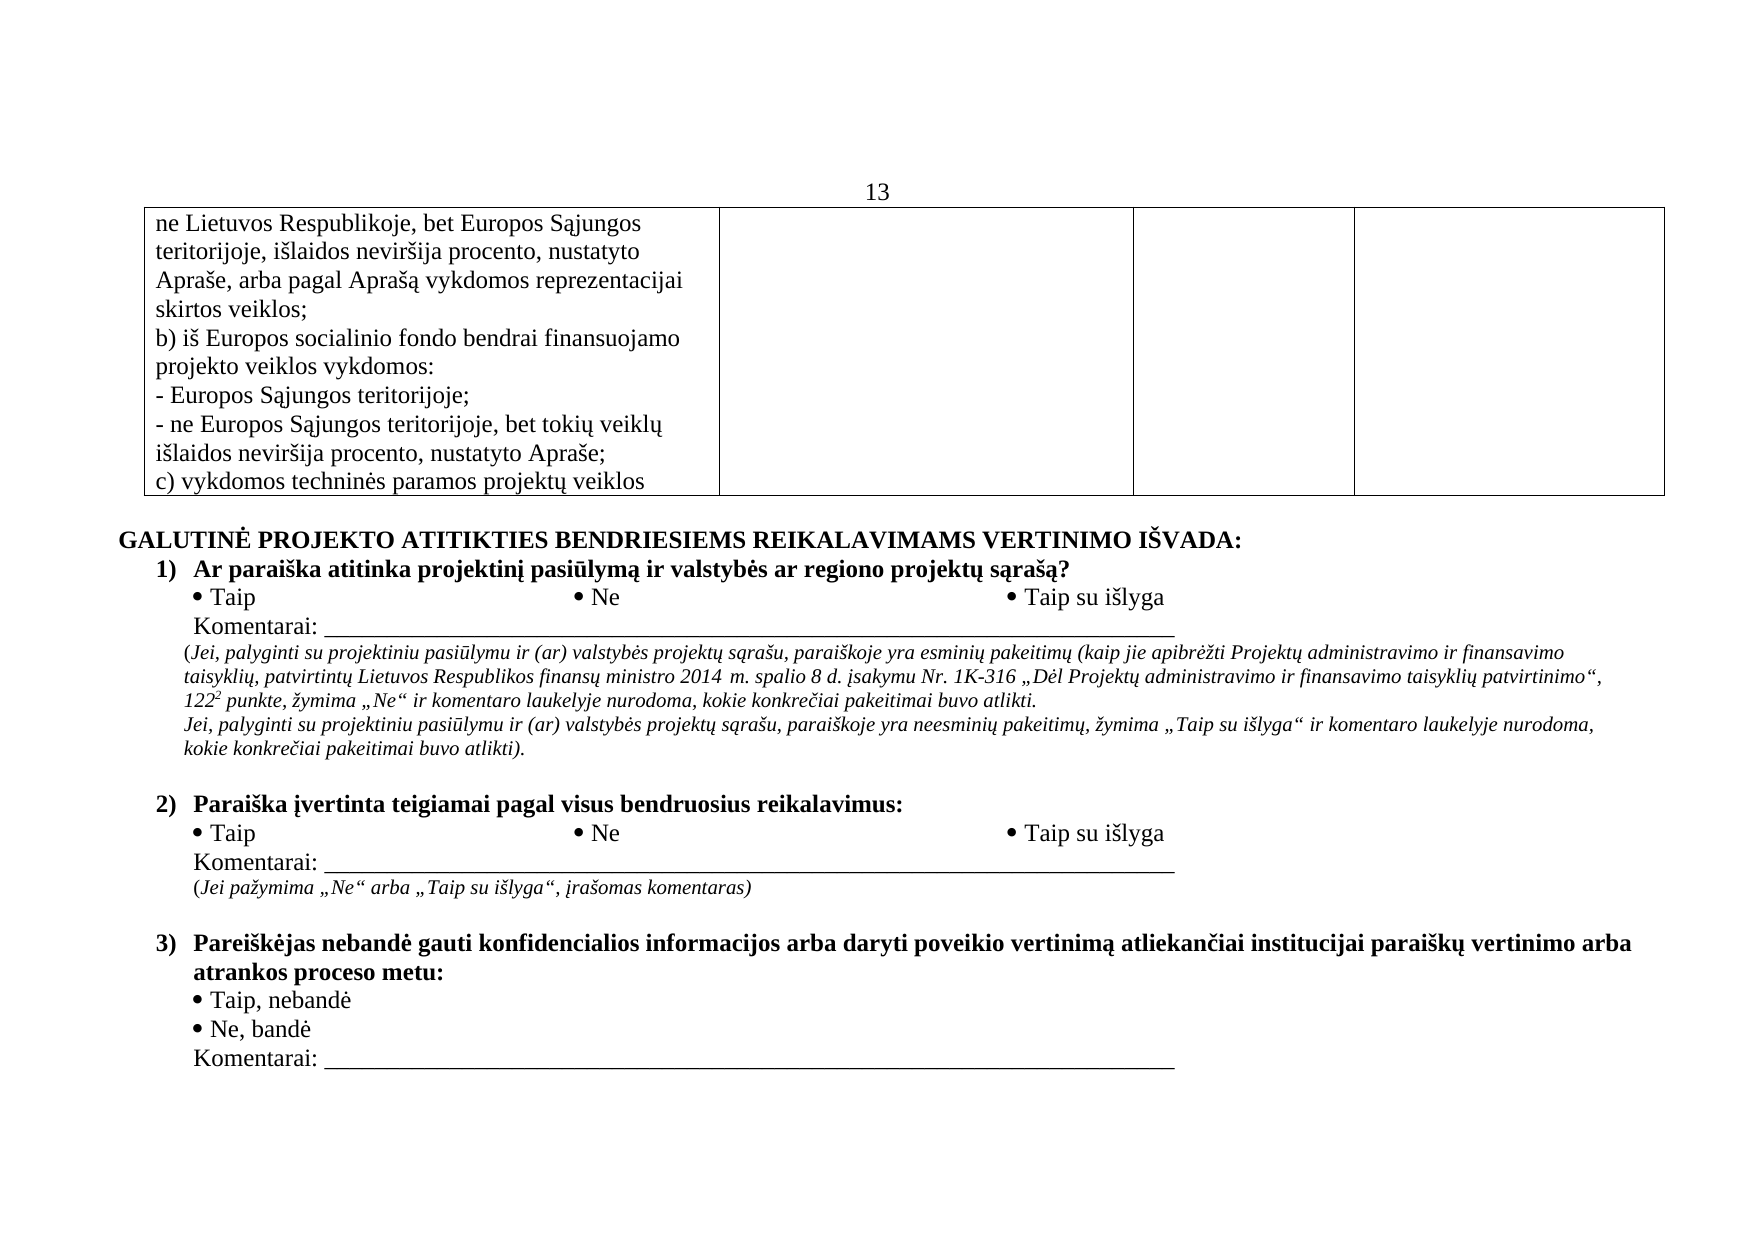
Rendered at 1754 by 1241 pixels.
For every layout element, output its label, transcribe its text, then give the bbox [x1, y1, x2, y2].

text (Jei pažymima „Ne“ arba „Taip su išlyga“, įrašomas komentaras) [193, 875, 1636, 899]
text Komentarai: ____________________________________________________________________ [193, 1043, 1636, 1072]
text 1) Ar paraiška atitinka projektinį pasiūlymą ir valstybės ar regiono projektų sąrašą? [156, 554, 1636, 582]
text (Jei, palyginti su projektiniu pasiūlymu ir (ar) valstybės projektų sąrašu, paraiškoje yra esminių pakeitimų (kaip jie apibrėžti Projektų administravimo ir finansavimo taisyklių, patvirtintų Lietuvos Respublikos finansų ministro 2014 m. spalio 8 d. įsakymu Nr. 1K-316 „Dėl Projektų administravimo ir finansavimo taisyklių patvirtinimo“, 1222 punkte, žymima „Ne“ ir komentaro laukelyje nurodoma, kokie konkrečiai pakeitimai buvo atlikti. [184, 640, 1636, 712]
text  Ne, bandė [193, 1014, 1636, 1043]
text  Taip, nebandė [193, 986, 1636, 1014]
table_cell [1134, 208, 1354, 495]
text 2) Paraiška įvertinta teigiamai pagal visus bendruosius reikalavimus: [156, 789, 1636, 818]
text Komentarai: ____________________________________________________________________ [193, 847, 1636, 875]
text  Taip  Ne  Taip su išlyga [193, 582, 1636, 611]
table_cell ne Lietuvos Respublikoje, bet Europos Sąjungos teritorijoje, išlaidos neviršija procento, nustatyto Apraše, arba pagal Aprašą vykdomos reprezentacijai skirtos veiklos; b) iš Europos socialinio fondo bendrai finansuojamo projekto veiklos vykdomos: - Europos Sąjungos teritorijoje; - ne Europos Sąjungos teritorijoje, bet tokių veiklų išlaidos neviršija procento, nustatyto Apraše; c) vykdomos techninės paramos projektų veiklos [145, 208, 719, 495]
table_cell [1355, 208, 1664, 495]
text Jei, palyginti su projektiniu pasiūlymu ir (ar) valstybės projektų sąrašu, paraiškoje yra neesminių pakeitimų, žymima „Taip su išlyga“ ir komentaro laukelyje nurodoma, kokie konkrečiai pakeitimai buvo atlikti). [184, 712, 1636, 760]
table_cell [720, 208, 1133, 495]
text GALUTINĖ PROJEKTO ATITIKTIES BENDRIESIEMS REIKALAVIMAMS VERTINIMO IŠVADA: [118, 525, 1636, 554]
text  Taip  Ne  Taip su išlyga [193, 818, 1636, 847]
text Komentarai: ____________________________________________________________________ [193, 611, 1636, 640]
text 3) Pareiškėjas nebandė gauti konfidencialios informacijos arba daryti poveikio vertinimą atliekančiai institucijai paraiškų vertinimo arba atrankos proceso metu: [156, 928, 1636, 986]
